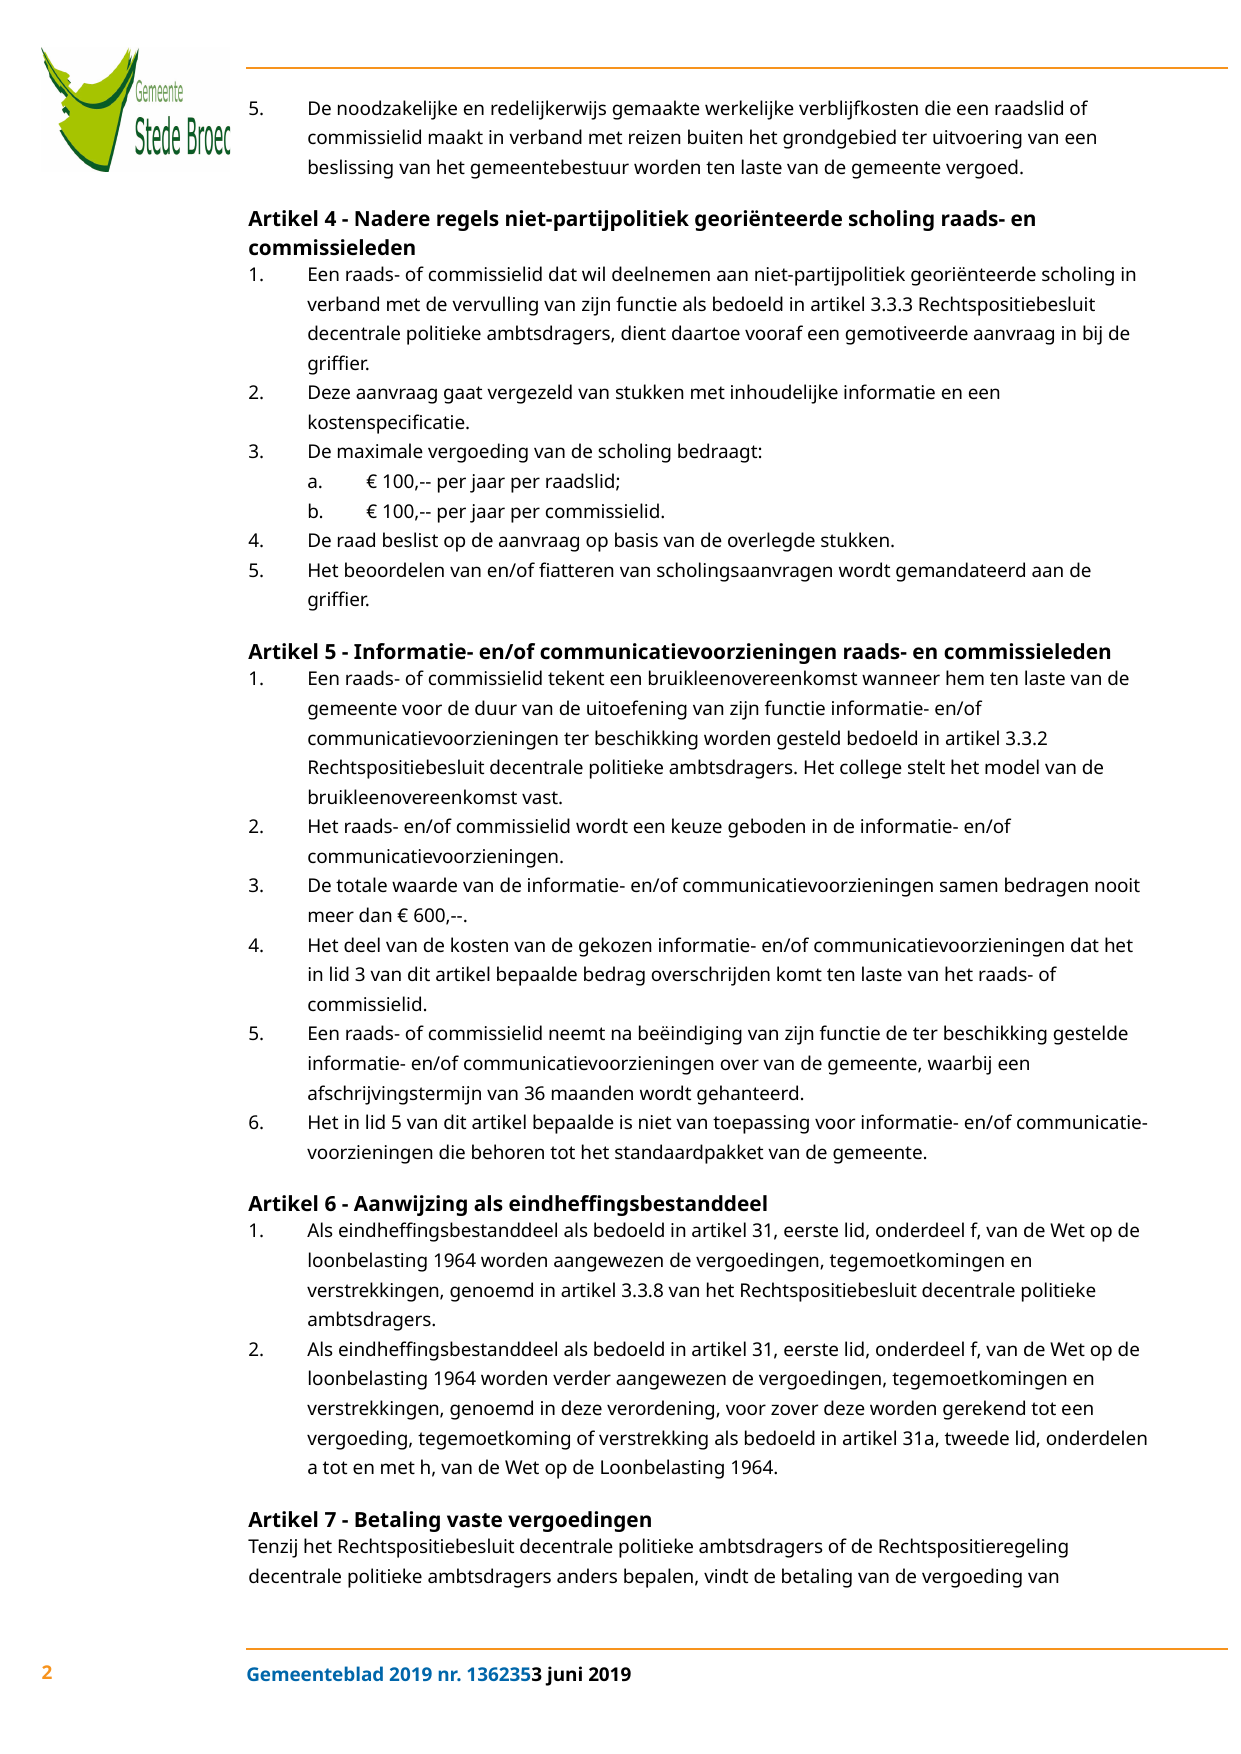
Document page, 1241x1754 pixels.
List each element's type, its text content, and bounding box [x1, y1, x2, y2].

list Als eindheffingsbestanddeel als bedoeld in artikel 31, eerste lid, onderdeel f, van de Wet op de loonbelasting 1964 worden aangewezen de vergoedingen, tegemoetkomingen en verstrekkingen, genoemd in artikel 3.3.8 van het Rechtspositiebesluit decentrale politieke ambtsdragers. [248, 1218, 1152, 1332]
list Een raads- of commissielid tekent een bruikleenovereenkomst wanneer hem ten laste van de gemeente voor de duur van de uitoefening van zijn functie informatie- en/of communicatievoorzieningen ter beschikking worden gesteld bedoeld in artikel 3.3.2 Rechtspositiebesluit decentrale politieke ambtsdragers. Het college stelt het model van de bruikleenovereenkomst vast. [248, 666, 1152, 809]
list € 100,-- per jaar per raadslid; [307, 468, 1152, 494]
list Deze aanvraag gaat vergezeld van stukken met inhoudelijke informatie en een kostenspecificatie. [248, 379, 1152, 435]
list Het beoordelen van en/of fiatteren van scholingsaanvragen wordt gemandateerd aan de griffier. [248, 557, 1152, 612]
list De raad beslist op de aanvraag op basis van de overlegde stukken. [248, 527, 1152, 553]
text Tenzij het Rechtspositiebesluit decentrale politieke ambtsdragers of de Rechtspositieregeling decentrale politieke ambtsdragers anders bepalen, vindt de betaling van de vergoeding van [248, 1533, 1152, 1588]
text Artikel 7 - Betaling vaste vergoedingen [248, 1505, 1152, 1533]
list De totale waarde van de informatie- en/of communicatievoorzieningen samen bedragen nooit meer dan € 600,--. [248, 873, 1152, 928]
text Artikel 5 - Informatie- en/of communicatievoorzieningen raads- en commissieleden [248, 637, 1152, 666]
picture [41, 47, 231, 172]
list Als eindheffingsbestanddeel als bedoeld in artikel 31, eerste lid, onderdeel f, van de Wet op de loonbelasting 1964 worden verder aangewezen de vergoedingen, tegemoetkomingen en verstrekkingen, genoemd in deze verordening, voor zover deze worden gerekend tot een vergoeding, tegemoetkoming of verstrekking als bedoeld in artikel 31a, tweede lid, onderdelen a tot en met h, van de Wet op de Loonbelasting 1964. [248, 1336, 1152, 1480]
list Een raads- of commissielid neemt na beëindiging van zijn functie de ter beschikking gestelde informatie- en/of communicatievoorzieningen over van de gemeente, waarbij een afschrijvingstermijn van 36 maanden wordt gehanteerd. [248, 1021, 1152, 1105]
list Het raads- en/of commissielid wordt een keuze geboden in de informatie- en/of communicatievoorzieningen. [248, 813, 1152, 869]
list Het in lid 5 van dit artikel bepaalde is niet van toepassing voor informatie- en/of communicatie-voorzieningen die behoren tot het standaardpakket van de gemeente. [248, 1109, 1152, 1164]
list € 100,-- per jaar per commissielid. [307, 498, 1152, 524]
list De noodzakelijke en redelijkerwijs gemaakte werkelijke verblijfkosten die een raadslid of commissielid maakt in verband met reizen buiten het grondgebied ter uitvoering van een beslissing van het gemeentebestuur worden ten laste van de gemeente vergoed. [248, 95, 1152, 180]
list Het deel van de kosten van de gekozen informatie- en/of communicatievoorzieningen dat het in lid 3 van dit artikel bepaalde bedrag overschrijden komt ten laste van het raads- of commissielid. [248, 932, 1152, 1017]
text Artikel 6 - Aanwijzing als eindheffingsbestanddeel [248, 1189, 1152, 1218]
list Een raads- of commissielid dat wil deelnemen aan niet-partijpolitiek georiënteerde scholing in verband met de vervulling van zijn functie als bedoeld in artikel 3.3.3 Rechtspositiebesluit decentrale politieke ambtsdragers, dient daartoe vooraf een gemotiveerde aanvraag in bij de griffier. [248, 261, 1152, 376]
text Artikel 4 - Nadere regels niet-partijpolitiek georiënteerde scholing raads- en commissieleden [248, 204, 1152, 261]
list De maximale vergoeding van de scholing bedraagt: [248, 439, 1152, 464]
